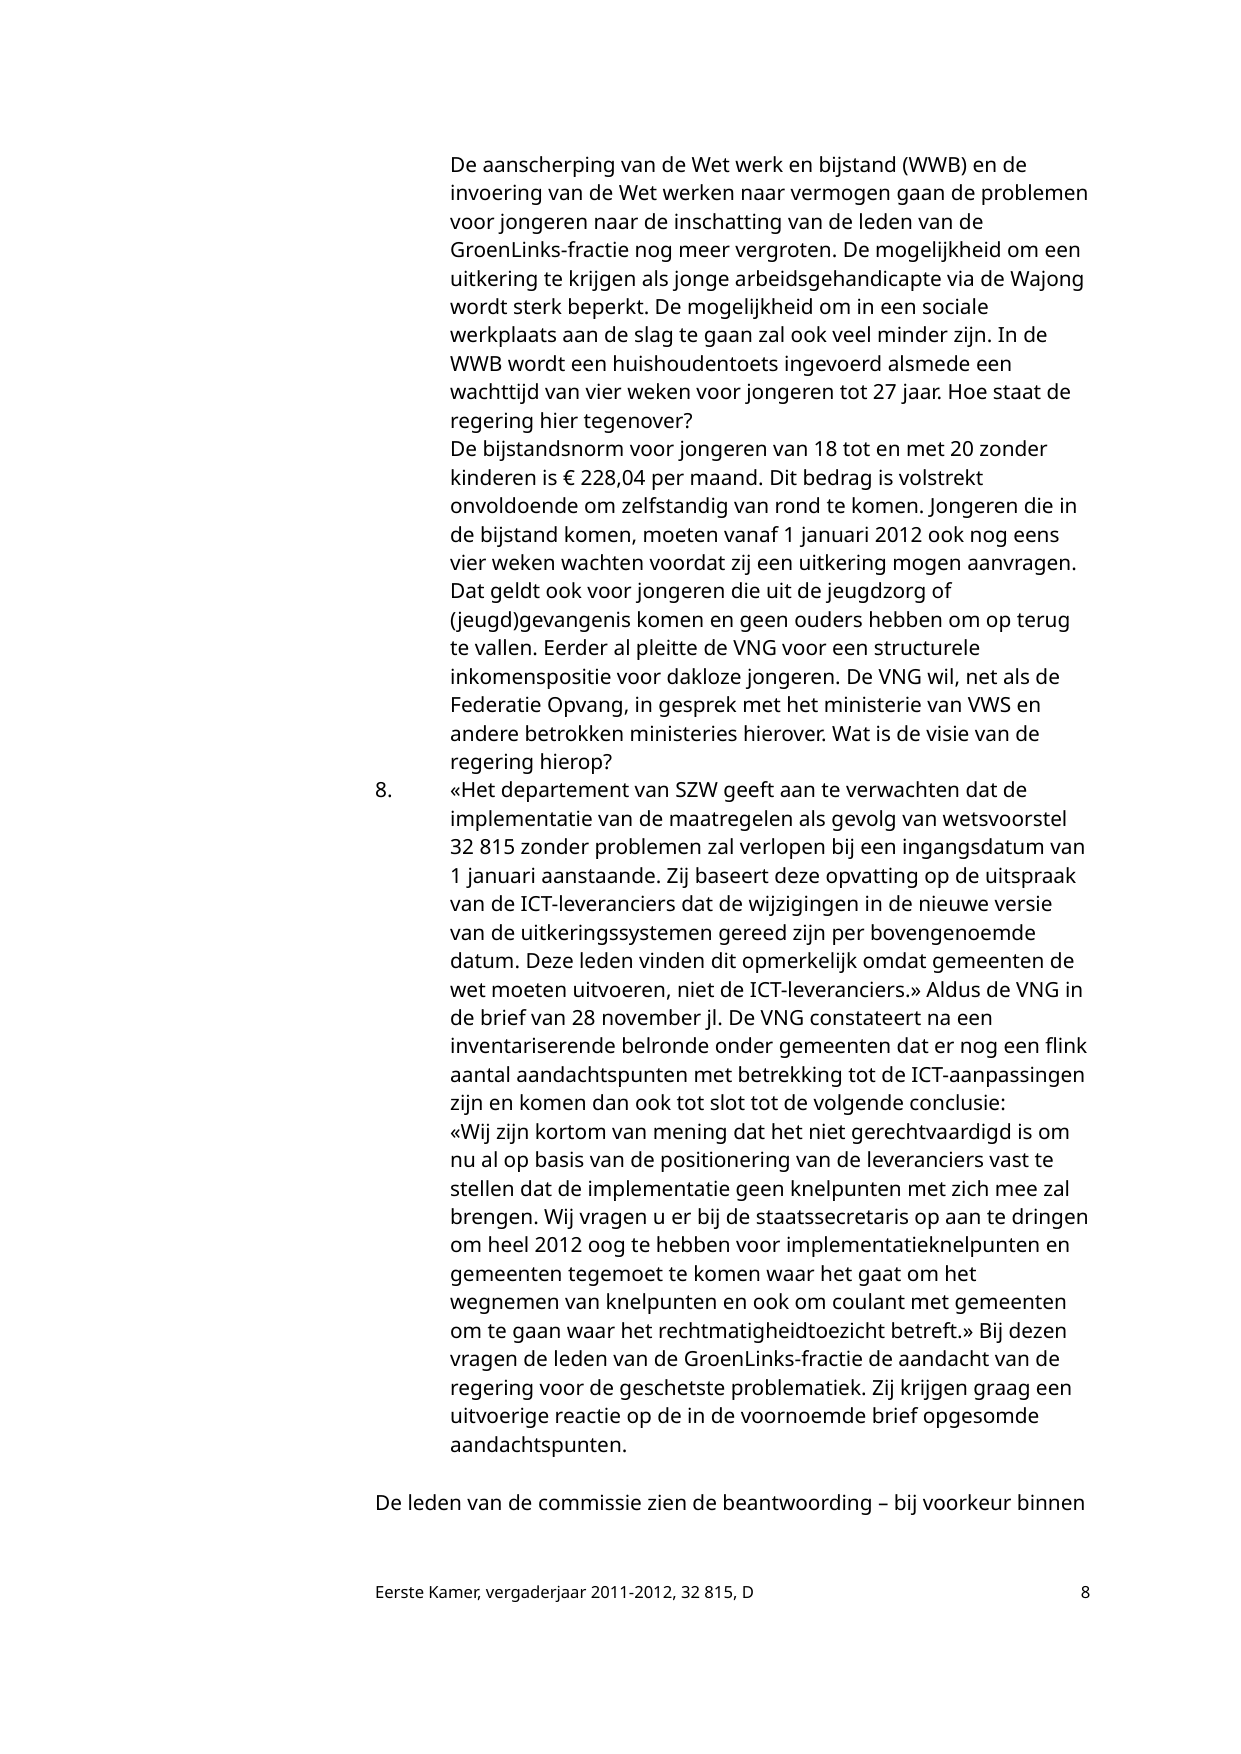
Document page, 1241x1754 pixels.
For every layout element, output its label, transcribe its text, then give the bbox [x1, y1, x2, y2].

list Het aantal jongeren in de leeftijd van 18 t/m 22 jaar in de opvang ten gevolge van dakloosheid of huiselijk geweld is in twee jaar tijd (van 2008 t/m 2010) met 16% gestegen van 6 275 naar 7 196. Daarnaast maakten in 2010 nog eens 1 595 jongens en meisjes van 12 tot en met 17 jaar gebruik van opvang. Dit blijkt uit het branchebeeld van de Federatie Opvang. De Federatie Opvang voorspelt een verdere groei van het aantal jongeren in de opvang wanneer gemeenten jonge daklozen geen structurele inkomenspositie kunnen bieden. De leden van deze fractie vragen zich af of hier een relatie ligt met het drempel opwerpende beleid van gemeenten aan de poort van de WIJ, waar jongeren vaak te verstaan krijgen dat er voor hen geen uitkering klaarligt (hetgeen op zichzelf genomen juist is), maar er ondanks de verplichting in de WIJ ook geen dienstverlening wordt geleverd. Deze leden wijzen erop dat dit in tegenspraak is met de in de WIJ vastgelegde verplichting van gemeenten om jongeren een traject naar werk of een plek op een opleiding te bieden. Zij vernemen graag de reactie van de regering hierop. [375, 150, 1090, 207]
list «Het departement van SZW geeft aan te verwachten dat de implementatie van de maatregelen als gevolg van wetsvoorstel 32 815 zonder problemen zal verlopen bij een ingangsdatum van 1 januari aanstaande. Zij baseert deze opvatting op de uitspraak van de ICT-leveranciers dat de wijzigingen in de nieuwe versie van de uitkeringssystemen gereed zijn per bovengenoemde datum. Deze leden vinden dit opmerkelijk omdat gemeenten de wet moeten uitvoeren, niet de ICT-leveranciers.» Aldus de VNG in de brief van 28 november jl. De VNG constateert na een inventariserende belronde onder gemeenten dat er nog een flink aantal aandachtspunten met betrekking tot de ICT-aanpassingen zijn en komen dan ook tot slot tot de volgende conclusie: [375, 832, 1090, 1174]
list De bijstandsnorm voor jongeren van 18 tot en met 20 zonder kinderen is € 228,04 per maand. Dit bedrag is volstrekt onvoldoende om zelfstandig van rond te komen. Jongeren die in de bijstand komen, moeten vanaf 1 januari 2012 ook nog eens vier weken wachten voordat zij een uitkering mogen aanvragen. Dat geldt ook voor jongeren die uit de jeugdzorg of (jeugd)gevangenis komen en geen ouders hebben om op terug te vallen. Eerder al pleitte de VNG voor een structurele inkomenspositie voor dakloze jongeren. De VNG wil, net als de Federatie Opvang, in gesprek met het ministerie van VWS en andere betrokken ministeries hierover. Wat is de visie van de regering hierop? [375, 491, 1090, 832]
list De aanscherping van de Wet werk en bijstand (WWB) en de invoering van de Wet werken naar vermogen gaan de problemen voor jongeren naar de inschatting van de leden van de GroenLinks-fractie nog meer vergroten. De mogelijkheid om een uitkering te krijgen als jonge arbeidsgehandicapte via de Wajong wordt sterk beperkt. De mogelijkheid om in een sociale werkplaats aan de slag te gaan zal ook veel minder zijn. In de WWB wordt een huishoudentoets ingevoerd alsmede een wachttijd van vier weken voor jongeren tot 27 jaar. Hoe staat de regering hier tegenover? [375, 207, 1090, 491]
list «Wij zijn kortom van mening dat het niet gerechtvaardigd is om nu al op basis van de positionering van de leveranciers vast te stellen dat de implementatie geen knelpunten met zich mee zal brengen. Wij vragen u er bij de staatssecretaris op aan te dringen om heel 2012 oog te hebben voor implementatieknelpunten en gemeenten tegemoet te komen waar het gaat om het wegnemen van knelpunten en ook om coulant met gemeenten om te gaan waar het rechtmatigheidtoezicht betreft.» Bij dezen vragen de leden van de GroenLinks-fractie de aandacht van de regering voor de geschetste problematiek. Zij krijgen graag een uitvoerige reactie op de in de voornoemde brief opgesomde aandachtspunten. [375, 1174, 1090, 1515]
